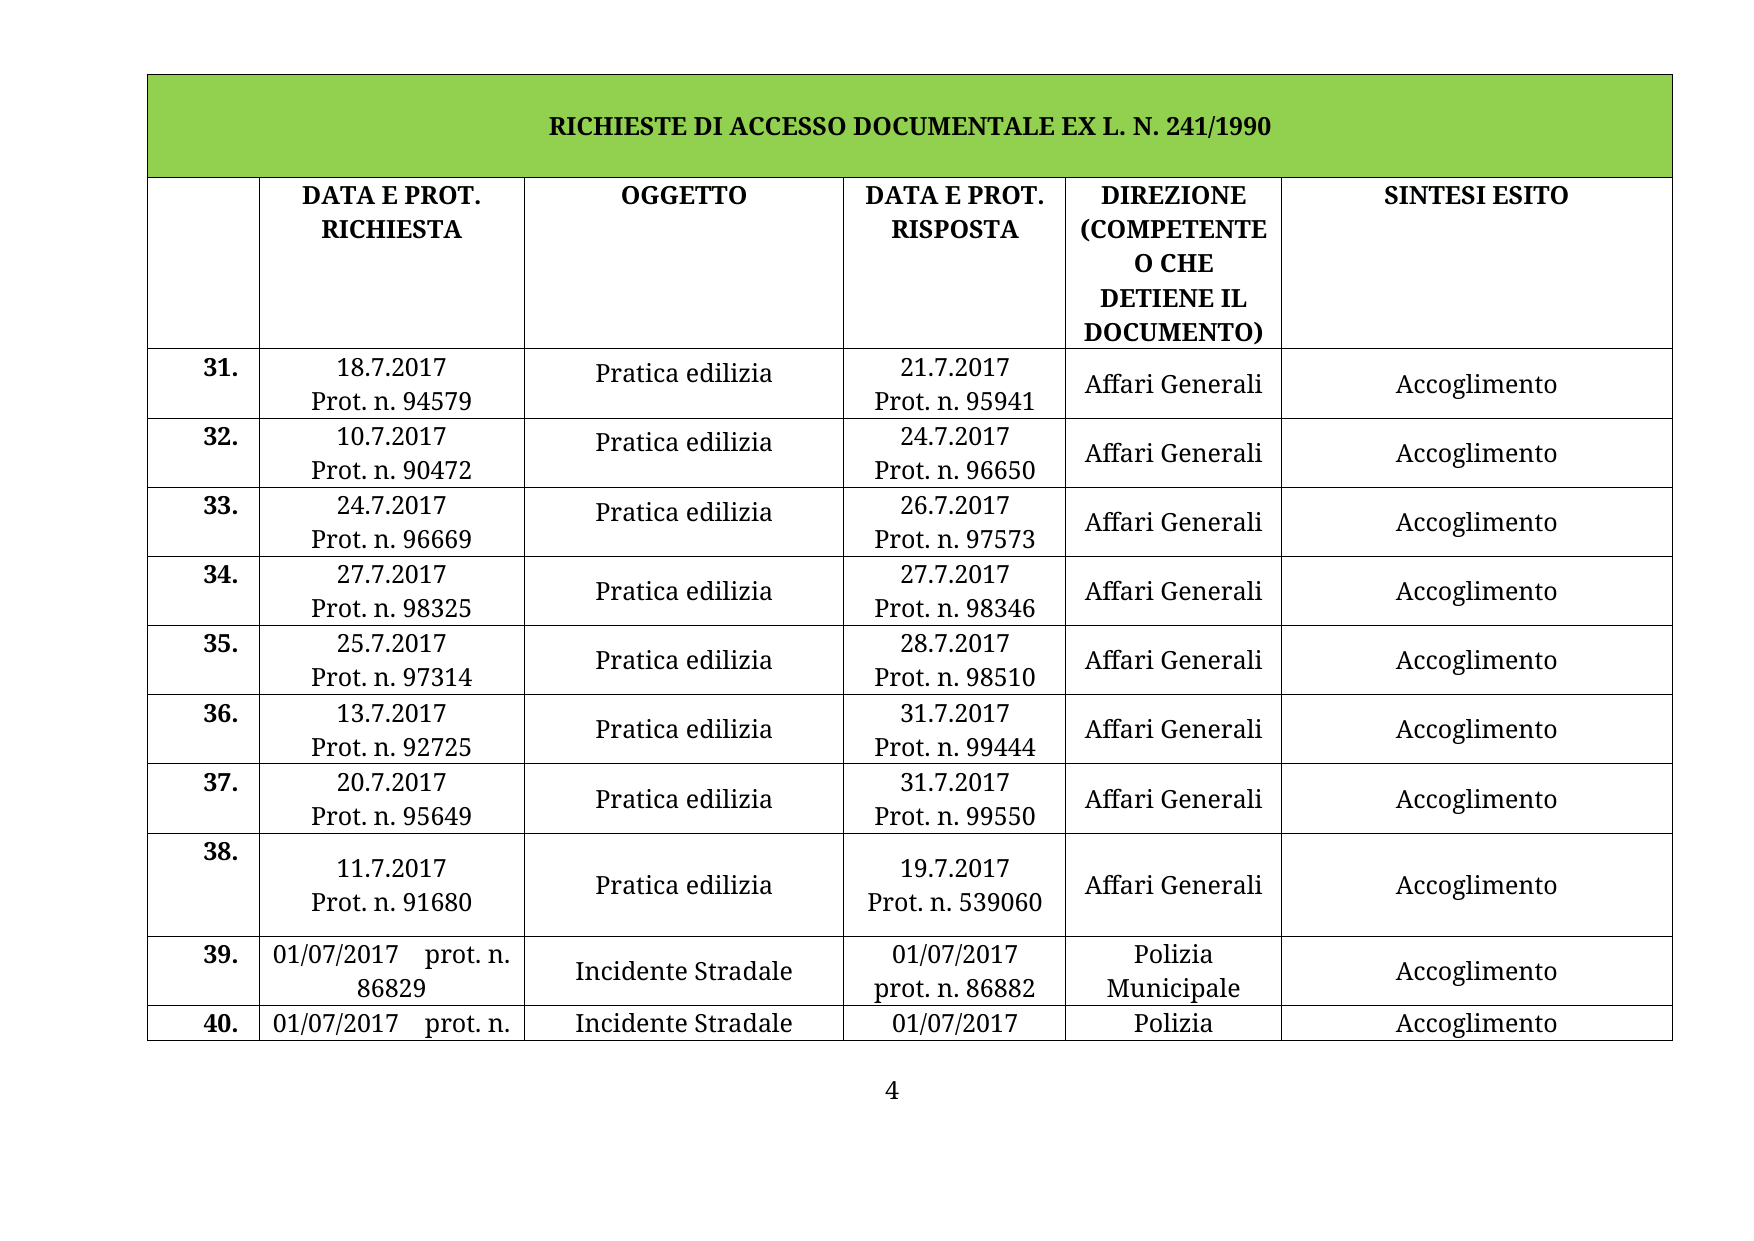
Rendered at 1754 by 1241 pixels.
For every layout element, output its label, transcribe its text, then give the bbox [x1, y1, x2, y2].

table_cell Affari Generali [1066, 626, 1281, 694]
table_cell 01/07/2017 prot. n. [260, 1006, 524, 1040]
table_cell Polizia [1066, 1006, 1281, 1040]
table_cell [148, 178, 259, 348]
table_cell 31.7.2017 Prot. n. 99444 [844, 695, 1065, 763]
table_cell 01/07/2017 prot. n. 86882 [844, 937, 1065, 1005]
table_cell 27.7.2017 Prot. n. 98346 [844, 557, 1065, 625]
table_cell Accoglimento [1282, 937, 1672, 1005]
table_cell Accoglimento [1282, 626, 1672, 694]
table_cell Accoglimento [1282, 488, 1672, 556]
table_cell Pratica edilizia [525, 834, 843, 936]
table_cell 27.7.2017 Prot. n. 98325 [260, 557, 524, 625]
table_cell [148, 488, 259, 556]
table_cell Accoglimento [1282, 834, 1672, 936]
table_cell DATA E PROT. RICHIESTA [260, 178, 524, 348]
table_cell Polizia Municipale [1066, 937, 1281, 1005]
table_cell Pratica edilizia [525, 626, 843, 694]
table_cell 24.7.2017 Prot. n. 96669 [260, 488, 524, 556]
table_cell 11.7.2017 Prot. n. 91680 [260, 834, 524, 936]
table_cell [148, 557, 259, 625]
table_cell Accoglimento [1282, 1006, 1672, 1040]
table_cell OGGETTO [525, 178, 843, 348]
table_cell Accoglimento [1282, 349, 1672, 417]
table_cell Incidente Stradale [525, 937, 843, 1005]
table_cell SINTESI ESITO [1282, 178, 1672, 348]
table_cell [148, 1006, 259, 1040]
table_cell 19.7.2017 Prot. n. 539060 [844, 834, 1065, 936]
table_cell 01/07/2017 [844, 1006, 1065, 1040]
table_cell 10.7.2017 Prot. n. 90472 [260, 419, 524, 487]
table_cell [148, 695, 259, 763]
table_cell Accoglimento [1282, 695, 1672, 763]
table_cell 21.7.2017 Prot. n. 95941 [844, 349, 1065, 417]
table_cell Accoglimento [1282, 557, 1672, 625]
table_cell Affari Generali [1066, 557, 1281, 625]
table_header RICHIESTE DI ACCESSO DOCUMENTALE EX L. N. 241/1990 [148, 75, 1672, 177]
table_cell 18.7.2017 Prot. n. 94579 [260, 349, 524, 417]
table_cell Pratica edilizia [525, 557, 843, 625]
table_cell 31.7.2017 Prot. n. 99550 [844, 764, 1065, 832]
table_cell Affari Generali [1066, 834, 1281, 936]
table_cell Pratica edilizia [525, 349, 843, 417]
table_cell 24.7.2017 Prot. n. 96650 [844, 419, 1065, 487]
table_cell Affari Generali [1066, 349, 1281, 417]
table_cell 28.7.2017 Prot. n. 98510 [844, 626, 1065, 694]
table_cell [148, 349, 259, 417]
table_cell Accoglimento [1282, 764, 1672, 832]
table_cell Pratica edilizia [525, 764, 843, 832]
table_cell Affari Generali [1066, 419, 1281, 487]
table_cell 25.7.2017 Prot. n. 97314 [260, 626, 524, 694]
table_cell DATA E PROT. RISPOSTA [844, 178, 1065, 348]
table_cell [148, 419, 259, 487]
table_cell Pratica edilizia [525, 488, 843, 556]
table_cell DIREZIONE (COMPETENTE O CHE DETIENE IL DOCUMENTO) [1066, 178, 1281, 348]
table_cell 26.7.2017 Prot. n. 97573 [844, 488, 1065, 556]
table_cell 20.7.2017 Prot. n. 95649 [260, 764, 524, 832]
table_cell Pratica edilizia [525, 695, 843, 763]
table_cell [148, 834, 259, 936]
table_cell [148, 937, 259, 1005]
table_cell Accoglimento [1282, 419, 1672, 487]
table_cell Affari Generali [1066, 764, 1281, 832]
table_cell Incidente Stradale [525, 1006, 843, 1040]
table_cell 13.7.2017 Prot. n. 92725 [260, 695, 524, 763]
table_cell Affari Generali [1066, 695, 1281, 763]
table_cell 01/07/2017 prot. n. 86829 [260, 937, 524, 1005]
table_cell Pratica edilizia [525, 419, 843, 487]
table_cell Affari Generali [1066, 488, 1281, 556]
table_cell [148, 764, 259, 832]
table_cell [148, 626, 259, 694]
